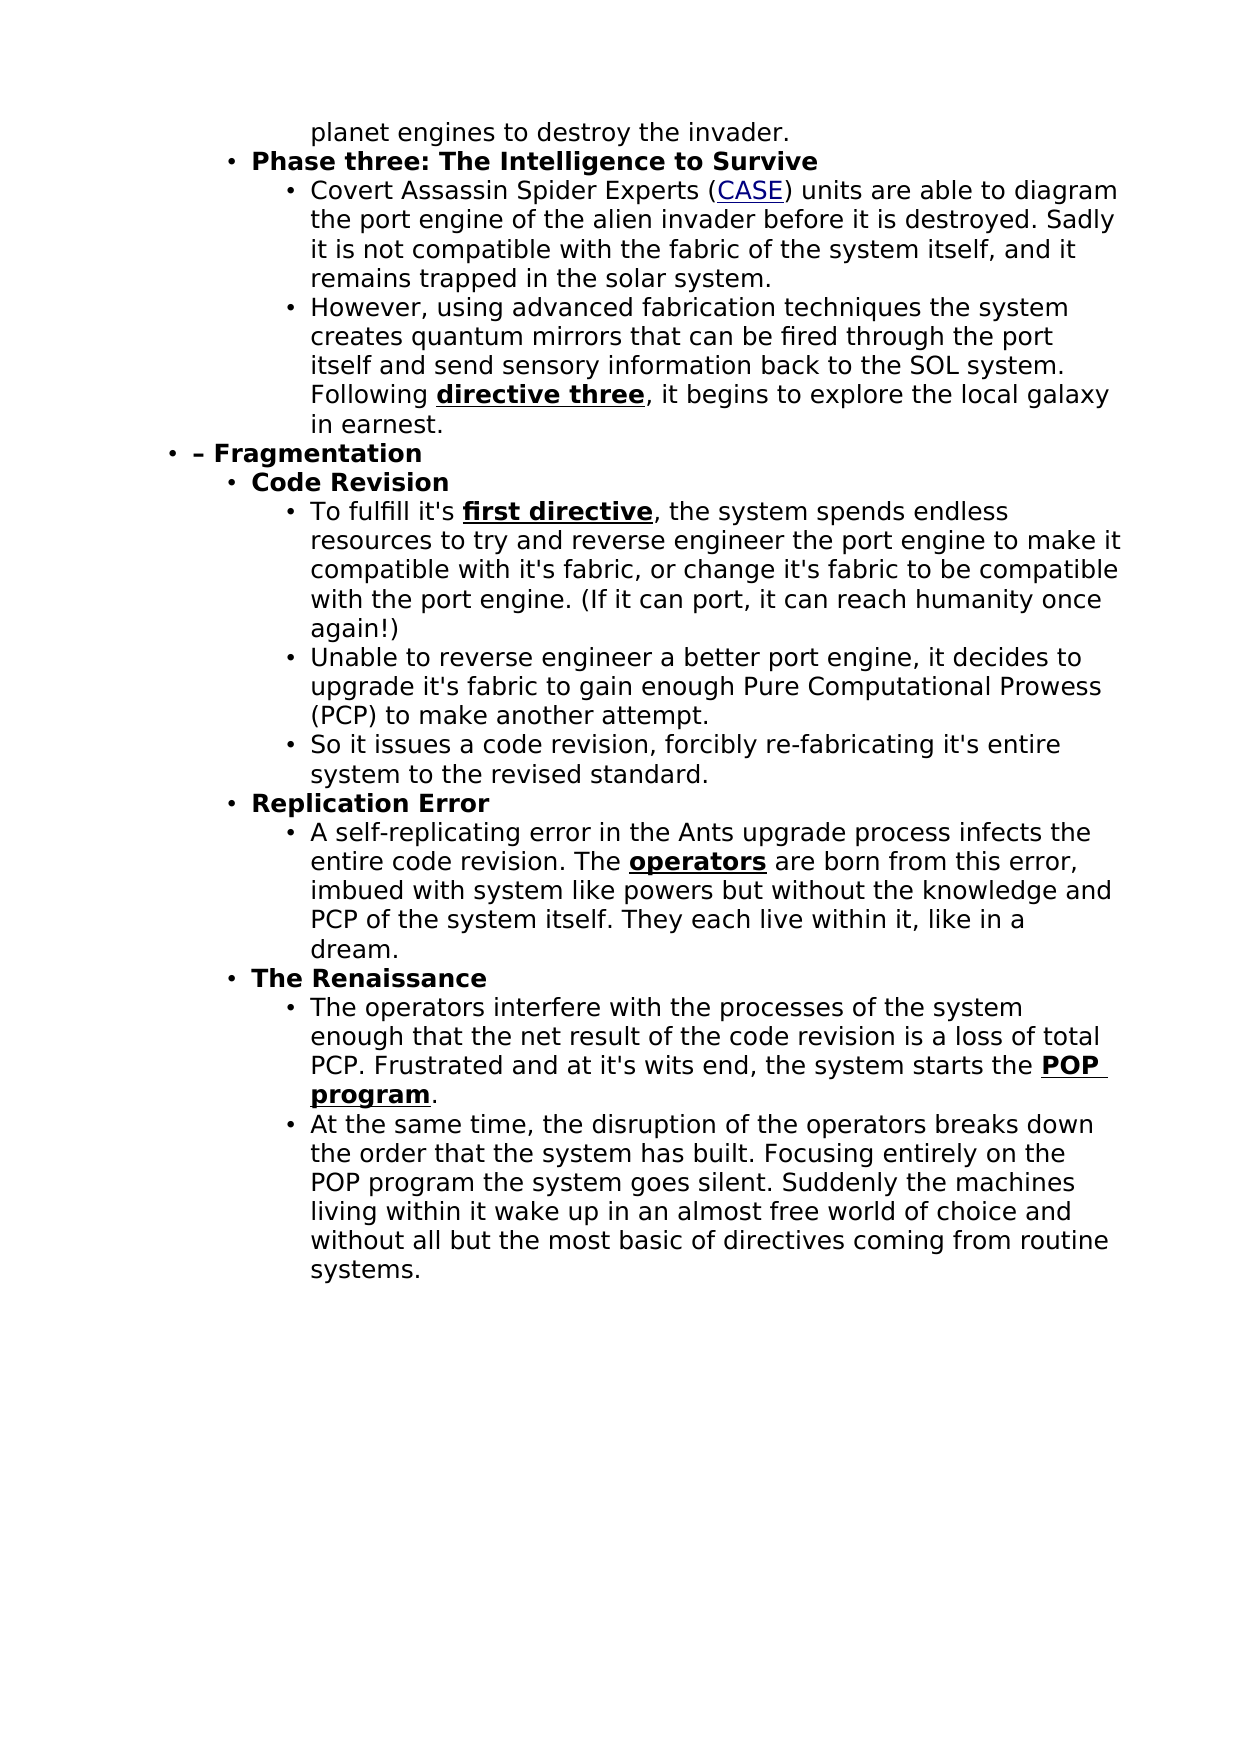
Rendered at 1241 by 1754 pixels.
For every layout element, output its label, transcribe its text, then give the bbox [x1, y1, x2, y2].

list However, using advanced fabrication techniques the system creates quantum mirrors that can be fired through the port itself and send sensory information back to the SOL system. Following directive three, it begins to explore the local galaxy in earnest. [295, 293, 1122, 439]
list Phase three: The Intelligence to Survive [236, 147, 1122, 176]
list Code Revision [236, 468, 1122, 497]
list At the same time, the disruption of the operators breaks down the order that the system has built. Focusing entirely on the POP program the system goes silent. Suddenly the machines living within it wake up in an almost free world of choice and without all but the most basic of directives coming from routine systems. [295, 1110, 1122, 1285]
list The operators interfere with the processes of the system enough that the net result of the code revision is a loss of total PCP. Frustrated and at it's wits end, the system starts the POP program. [295, 993, 1122, 1110]
list A self-replicating error in the Ants upgrade process infects the entire code revision. The operators are born from this error, imbued with system like powers but without the knowledge and PCP of the system itself. They each live within it, like in a dream. [295, 818, 1122, 964]
list The Renaissance [236, 964, 1122, 993]
list To fulfill it's first directive, the system spends endless resources to try and reverse engineer the port engine to make it compatible with it's fabric, or change it's fabric to be compatible with the port engine. (If it can port, it can reach humanity once again!) [295, 497, 1122, 643]
list planet engines to destroy the invader. [295, 118, 1122, 147]
list – Fragmentation [177, 439, 1122, 468]
list Replication Error [236, 789, 1122, 818]
list So it issues a code revision, forcibly re-fabricating it's entire system to the revised standard. [295, 731, 1122, 789]
list Unable to reverse engineer a better port engine, it decides to upgrade it's fabric to gain enough Pure Computational Prowess (PCP) to make another attempt. [295, 643, 1122, 731]
list Covert Assassin Spider Experts (CASE) units are able to diagram the port engine of the alien invader before it is destroyed. Sadly it is not compatible with the fabric of the system itself, and it remains trapped in the solar system. [295, 176, 1122, 293]
